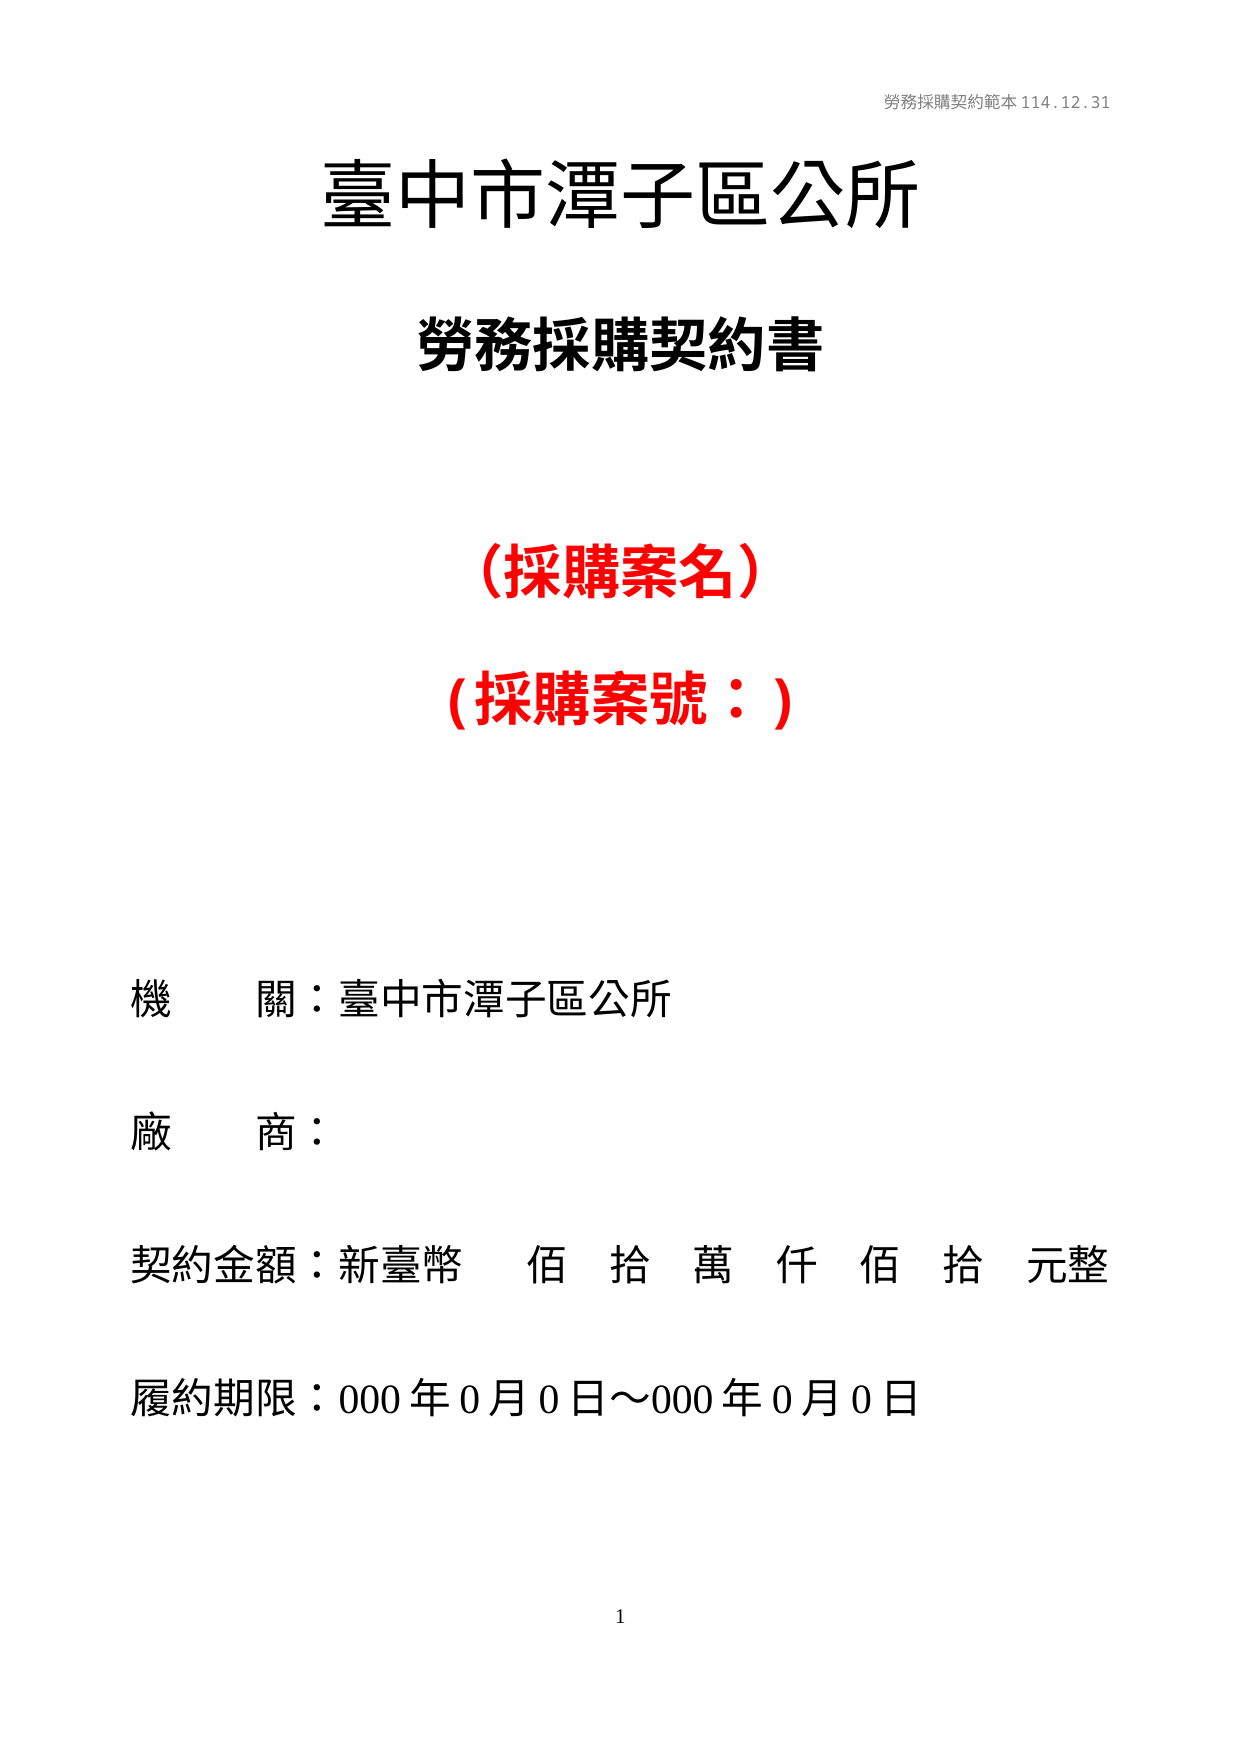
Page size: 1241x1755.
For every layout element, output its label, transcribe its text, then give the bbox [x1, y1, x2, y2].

text 臺中市潭子區公所 [130, 136, 1110, 244]
text (採購案號：) [130, 653, 1110, 737]
text 履約期限：000年0月0日～000年0月0日 [130, 1365, 1110, 1426]
text （採購案名） [130, 526, 1110, 611]
text 廠 商： [130, 1099, 1110, 1159]
text 機 關：臺中市潭子區公所 [130, 966, 1110, 1026]
text 勞務採購契約書 [130, 299, 1110, 383]
text 契約金額：新臺幣 佰 拾 萬 仟 佰 拾 元整 [130, 1232, 1110, 1293]
